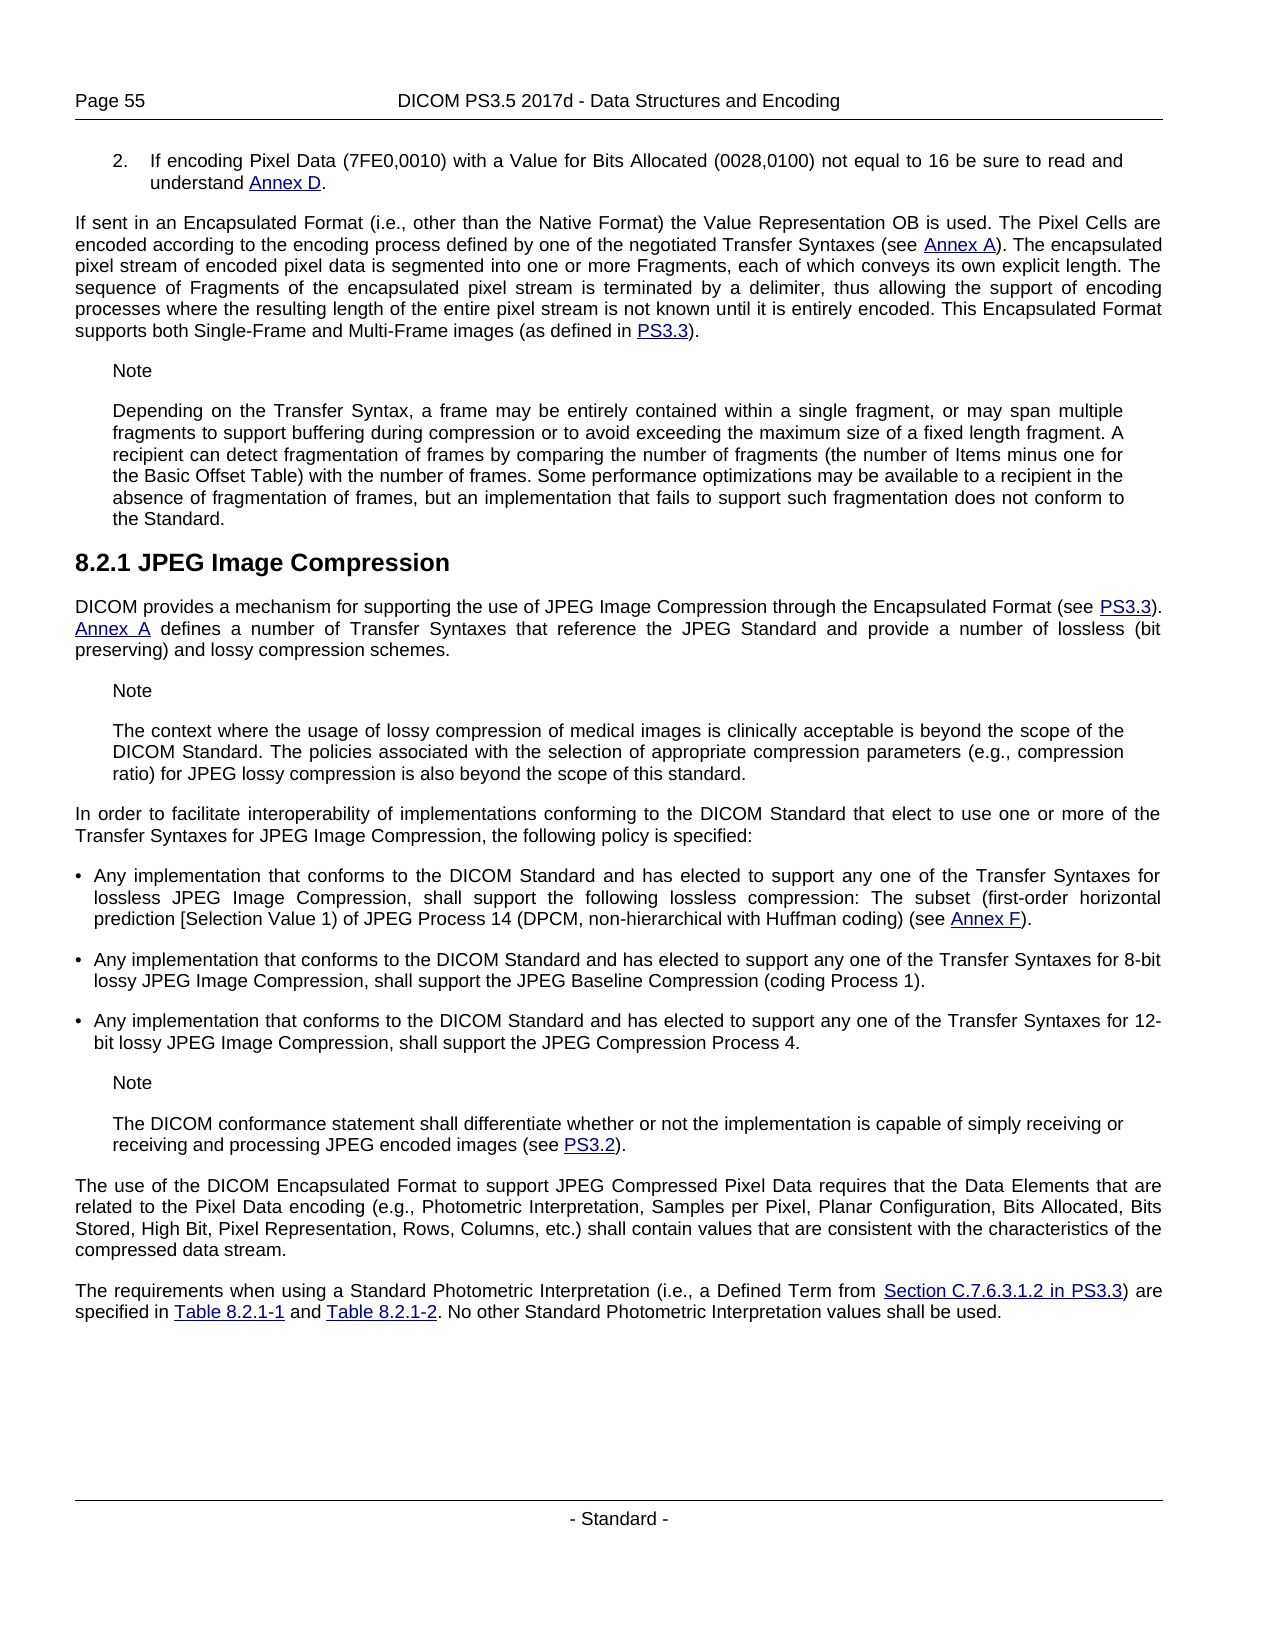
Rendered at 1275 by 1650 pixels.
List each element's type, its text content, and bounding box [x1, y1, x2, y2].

text DICOM provides a mechanism for supporting the use of JPEG Image Compression through the Encapsulated Format (see PS3.3). Annex A defines a number of Transfer Syntaxes that reference the JPEG Standard and provide a number of lossless (bit preserving) and lossy compression schemes. [75, 596, 1162, 661]
text The requirements when using a Standard Photometric Interpretation (i.e., a Defined Term from Section C.7.6.3.1.2 in PS3.3) are specified in Table 8.2.1-1 and Table 8.2.1-2. No other Standard Photometric Interpretation values shall be used. [75, 1279, 1162, 1322]
text The use of the DICOM Encapsulated Format to support JPEG Compressed Pixel Data requires that the Data Elements that are related to the Pixel Data encoding (e.g., Photometric Interpretation, Samples per Pixel, Planar Configuration, Bits Allocated, Bits Stored, High Bit, Pixel Representation, Rows, Columns, etc.) shall contain values that are consistent with the characteristics of the compressed data stream. [75, 1174, 1162, 1261]
text Depending on the Transfer Syntax, a frame may be entirely contained within a single fragment, or may span multiple fragments to support buffering during compression or to avoid exceeding the maximum size of a fixed length fragment. A recipient can detect fragmentation of frames by comparing the number of fragments (the number of Items minus one for the Basic Offset Table) with the number of frames. Some performance optimizations may be available to a recipient in the absence of fragmentation of frames, but an implementation that fails to support such fragmentation does not conform to the Standard. [112, 400, 1125, 530]
list If encoding Pixel Data (7FE0,0010) with a Value for Bits Allocated (0028,0100) not equal to 16 be sure to read and understand Annex D. [112, 150, 1125, 193]
text The DICOM conformance statement shall differentiate whether or not the implementation is capable of simply receiving or receiving and processing JPEG encoded images (see PS3.2). [112, 1112, 1125, 1156]
text Note [112, 360, 1125, 382]
text 8.2.1 JPEG Image Compression [75, 548, 1162, 577]
list Any implementation that conforms to the DICOM Standard and has elected to support any one of the Transfer Syntaxes for lossless JPEG Image Compression, shall support the following lossless compression: The subset (first-order horizontal prediction [Selection Value 1) of JPEG Process 14 (DPCM, non-hierarchical with Huffman coding) (see Annex F). [75, 865, 1162, 930]
text In order to facilitate interoperability of implementations conforming to the DICOM Standard that elect to use one or more of the Transfer Syntaxes for JPEG Image Compression, the following policy is specified: [75, 803, 1162, 846]
text Note [112, 679, 1125, 701]
text If sent in an Encapsulated Format (i.e., other than the Native Format) the Value Representation OB is used. The Pixel Cells are encoded according to the encoding process defined by one of the negotiated Transfer Syntaxes (see Annex A). The encapsulated pixel stream of encoded pixel data is segmented into one or more Fragments, each of which conveys its own explicit length. The sequence of Fragments of the encapsulated pixel stream is terminated by a delimiter, thus allowing the support of encoding processes where the resulting length of the entire pixel stream is not known until it is entirely encoded. This Encapsulated Format supports both Single-Frame and Multi-Frame images (as defined in PS3.3). [75, 212, 1162, 341]
list Any implementation that conforms to the DICOM Standard and has elected to support any one of the Transfer Syntaxes for 12-bit lossy JPEG Image Compression, shall support the JPEG Compression Process 4. [75, 1010, 1162, 1053]
list Any implementation that conforms to the DICOM Standard and has elected to support any one of the Transfer Syntaxes for 8-bit lossy JPEG Image Compression, shall support the JPEG Baseline Compression (coding Process 1). [75, 948, 1162, 992]
text The context where the usage of lossy compression of medical images is clinically acceptable is beyond the scope of the DICOM Standard. The policies associated with the selection of appropriate compression parameters (e.g., compression ratio) for JPEG lossy compression is also beyond the scope of this standard. [112, 720, 1125, 784]
text Note [112, 1072, 1125, 1094]
